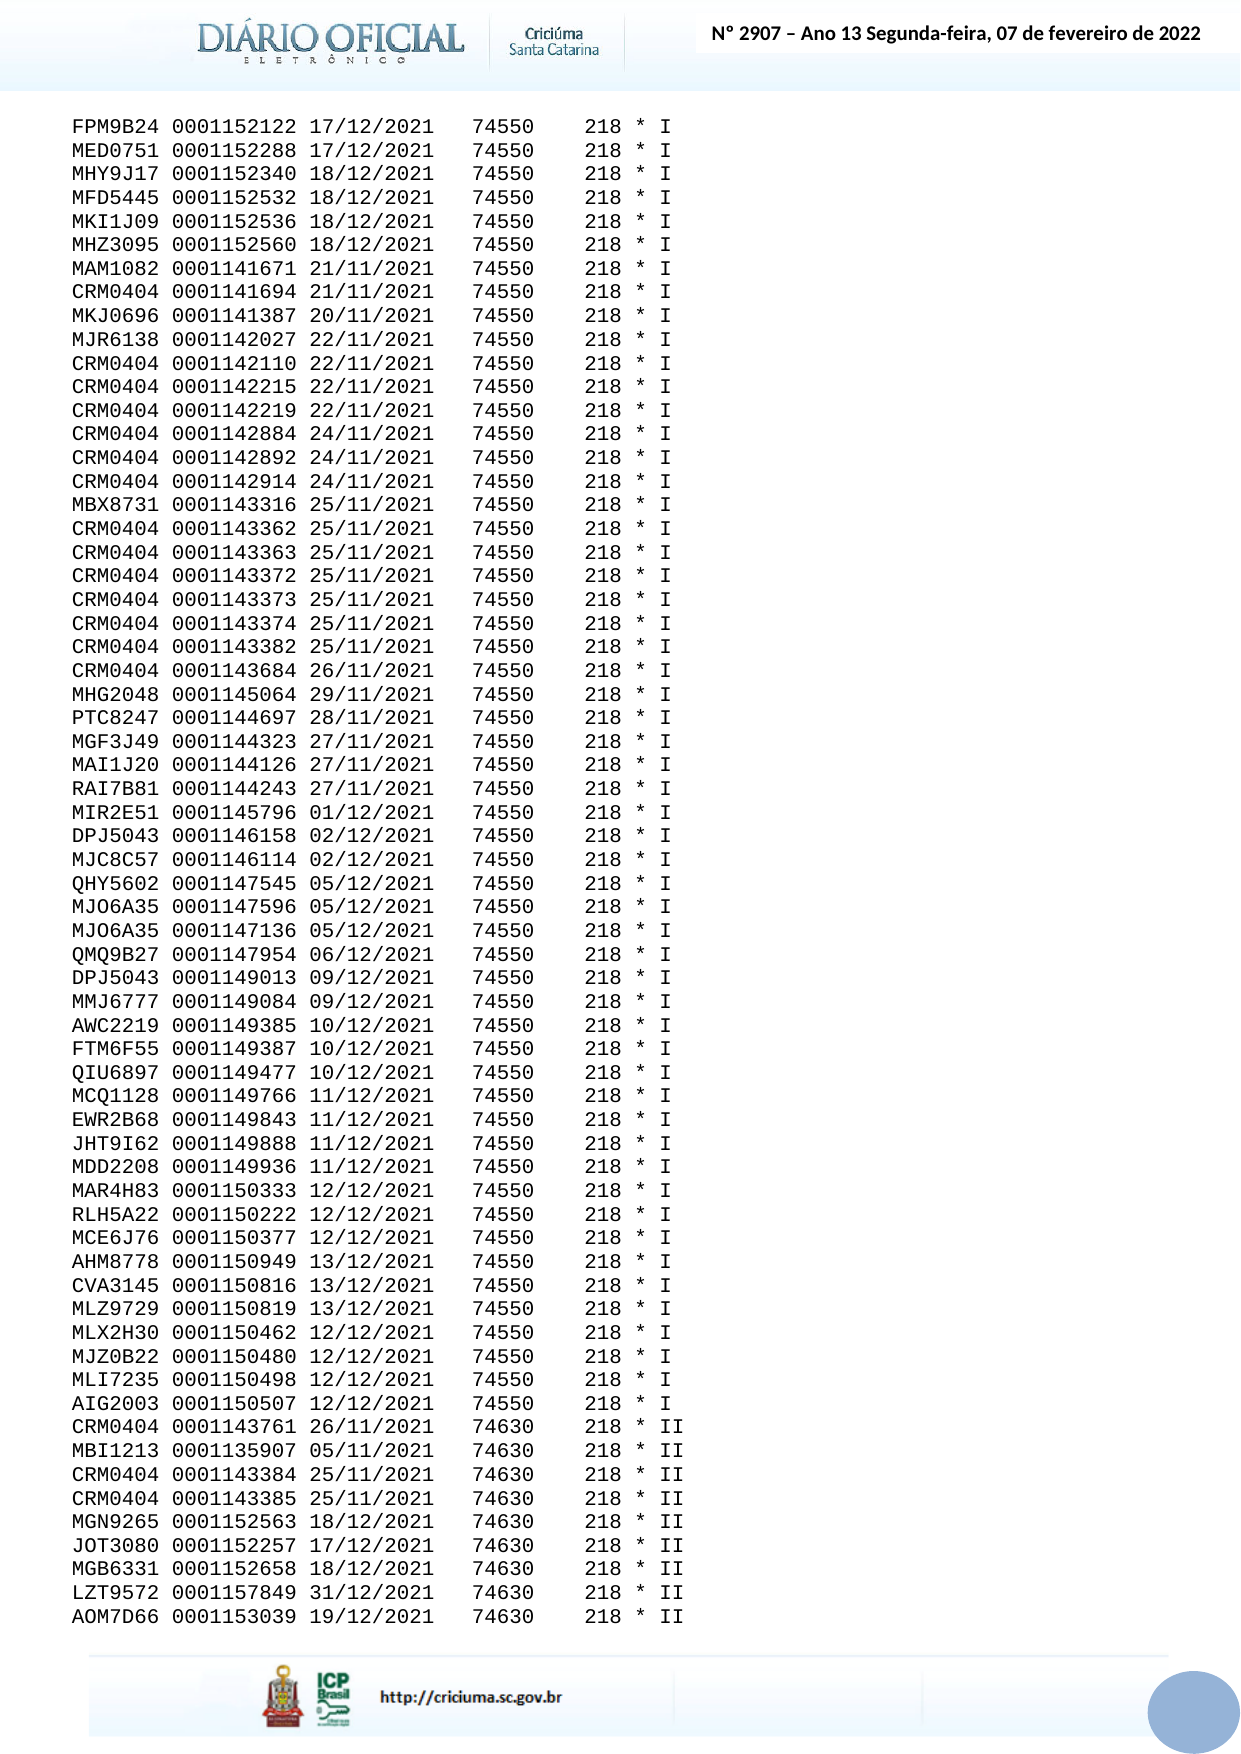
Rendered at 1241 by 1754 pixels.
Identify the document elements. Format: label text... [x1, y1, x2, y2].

text MKJ0696 0001141387 20/11/2021 74550 218 * I [59, 305, 1181, 329]
text QMQ9B27 0001147954 06/12/2021 74550 218 * I [59, 944, 1181, 967]
text MAM1082 0001141671 21/11/2021 74550 218 * I [59, 258, 1181, 282]
text CRM0404 0001142892 24/11/2021 74550 218 * I [59, 447, 1181, 471]
text CRM0404 0001143761 26/11/2021 74630 218 * II [59, 1417, 1181, 1440]
text MIR2E51 0001145796 01/12/2021 74550 218 * I [59, 802, 1181, 825]
text AIG2003 0001150507 12/12/2021 74550 218 * I [59, 1393, 1181, 1417]
text LZT9572 0001157849 31/12/2021 74630 218 * II [59, 1582, 1181, 1606]
text MLX2H30 0001150462 12/12/2021 74550 218 * I [59, 1322, 1181, 1346]
text CRM0404 0001143382 25/11/2021 74550 218 * I [59, 636, 1181, 660]
text MHY9J17 0001152340 18/12/2021 74550 218 * I [59, 163, 1181, 187]
text CRM0404 0001143373 25/11/2021 74550 218 * I [59, 589, 1181, 613]
text RLH5A22 0001150222 12/12/2021 74550 218 * I [59, 1204, 1181, 1227]
text MBX8731 0001143316 25/11/2021 74550 218 * I [59, 494, 1181, 518]
text MGF3J49 0001144323 27/11/2021 74550 218 * I [59, 731, 1181, 754]
text MJO6A35 0001147136 05/12/2021 74550 218 * I [59, 920, 1181, 944]
text MMJ6777 0001149084 09/12/2021 74550 218 * I [59, 991, 1181, 1014]
text CRM0404 0001141694 21/11/2021 74550 218 * I [59, 282, 1181, 305]
text MHZ3095 0001152560 18/12/2021 74550 218 * I [59, 234, 1181, 258]
text FTM6F55 0001149387 10/12/2021 74550 218 * I [59, 1038, 1181, 1062]
text MJO6A35 0001147596 05/12/2021 74550 218 * I [59, 896, 1181, 920]
text JOT3080 0001152257 17/12/2021 74630 218 * II [59, 1535, 1181, 1558]
text AHM8778 0001150949 13/12/2021 74550 218 * I [59, 1251, 1181, 1275]
text CRM0404 0001142884 24/11/2021 74550 218 * I [59, 423, 1181, 447]
text CRM0404 0001143362 25/11/2021 74550 218 * I [59, 518, 1181, 542]
text MCE6J76 0001150377 12/12/2021 74550 218 * I [59, 1227, 1181, 1251]
text QHY5602 0001147545 05/12/2021 74550 218 * I [59, 873, 1181, 896]
text CRM0404 0001142110 22/11/2021 74550 218 * I [59, 352, 1181, 376]
text MED0751 0001152288 17/12/2021 74550 218 * I [59, 140, 1181, 163]
text MDD2208 0001149936 11/12/2021 74550 218 * I [59, 1156, 1181, 1180]
text AWC2219 0001149385 10/12/2021 74550 218 * I [59, 1014, 1181, 1038]
text MAR4H83 0001150333 12/12/2021 74550 218 * I [59, 1180, 1181, 1204]
text FPM9B24 0001152122 17/12/2021 74550 218 * I [59, 116, 1181, 140]
text JHT9I62 0001149888 11/12/2021 74550 218 * I [59, 1133, 1181, 1156]
text MAI1J20 0001144126 27/11/2021 74550 218 * I [59, 754, 1181, 778]
text CRM0404 0001143374 25/11/2021 74550 218 * I [59, 613, 1181, 636]
text MGB6331 0001152658 18/12/2021 74630 218 * II [59, 1558, 1181, 1582]
text CRM0404 0001142219 22/11/2021 74550 218 * I [59, 400, 1181, 423]
text CRM0404 0001143363 25/11/2021 74550 218 * I [59, 542, 1181, 565]
text CRM0404 0001142215 22/11/2021 74550 218 * I [59, 376, 1181, 400]
text MJC8C57 0001146114 02/12/2021 74550 218 * I [59, 849, 1181, 873]
text MFD5445 0001152532 18/12/2021 74550 218 * I [59, 187, 1181, 211]
text MLZ9729 0001150819 13/12/2021 74550 218 * I [59, 1298, 1181, 1322]
text DPJ5043 0001146158 02/12/2021 74550 218 * I [59, 825, 1181, 849]
text CRM0404 0001143684 26/11/2021 74550 218 * I [59, 660, 1181, 683]
text QIU6897 0001149477 10/12/2021 74550 218 * I [59, 1062, 1181, 1086]
text CRM0404 0001143384 25/11/2021 74630 218 * II [59, 1464, 1181, 1487]
text MHG2048 0001145064 29/11/2021 74550 218 * I [59, 683, 1181, 707]
text CRM0404 0001143372 25/11/2021 74550 218 * I [59, 565, 1181, 589]
text CRM0404 0001143385 25/11/2021 74630 218 * II [59, 1487, 1181, 1511]
text CRM0404 0001142914 24/11/2021 74550 218 * I [59, 471, 1181, 494]
text MCQ1128 0001149766 11/12/2021 74550 218 * I [59, 1086, 1181, 1109]
text DPJ5043 0001149013 09/12/2021 74550 218 * I [59, 967, 1181, 991]
text MLI7235 0001150498 12/12/2021 74550 218 * I [59, 1369, 1181, 1393]
text MGN9265 0001152563 18/12/2021 74630 218 * II [59, 1511, 1181, 1535]
text MJZ0B22 0001150480 12/12/2021 74550 218 * I [59, 1346, 1181, 1369]
text EWR2B68 0001149843 11/12/2021 74550 218 * I [59, 1109, 1181, 1133]
text CVA3145 0001150816 13/12/2021 74550 218 * I [59, 1275, 1181, 1298]
text RAI7B81 0001144243 27/11/2021 74550 218 * I [59, 778, 1181, 802]
text MBI1213 0001135907 05/11/2021 74630 218 * II [59, 1440, 1181, 1464]
text MKI1J09 0001152536 18/12/2021 74550 218 * I [59, 211, 1181, 234]
text PTC8247 0001144697 28/11/2021 74550 218 * I [59, 707, 1181, 731]
text AOM7D66 0001153039 19/12/2021 74630 218 * II [59, 1606, 1181, 1629]
text MJR6138 0001142027 22/11/2021 74550 218 * I [59, 329, 1181, 352]
